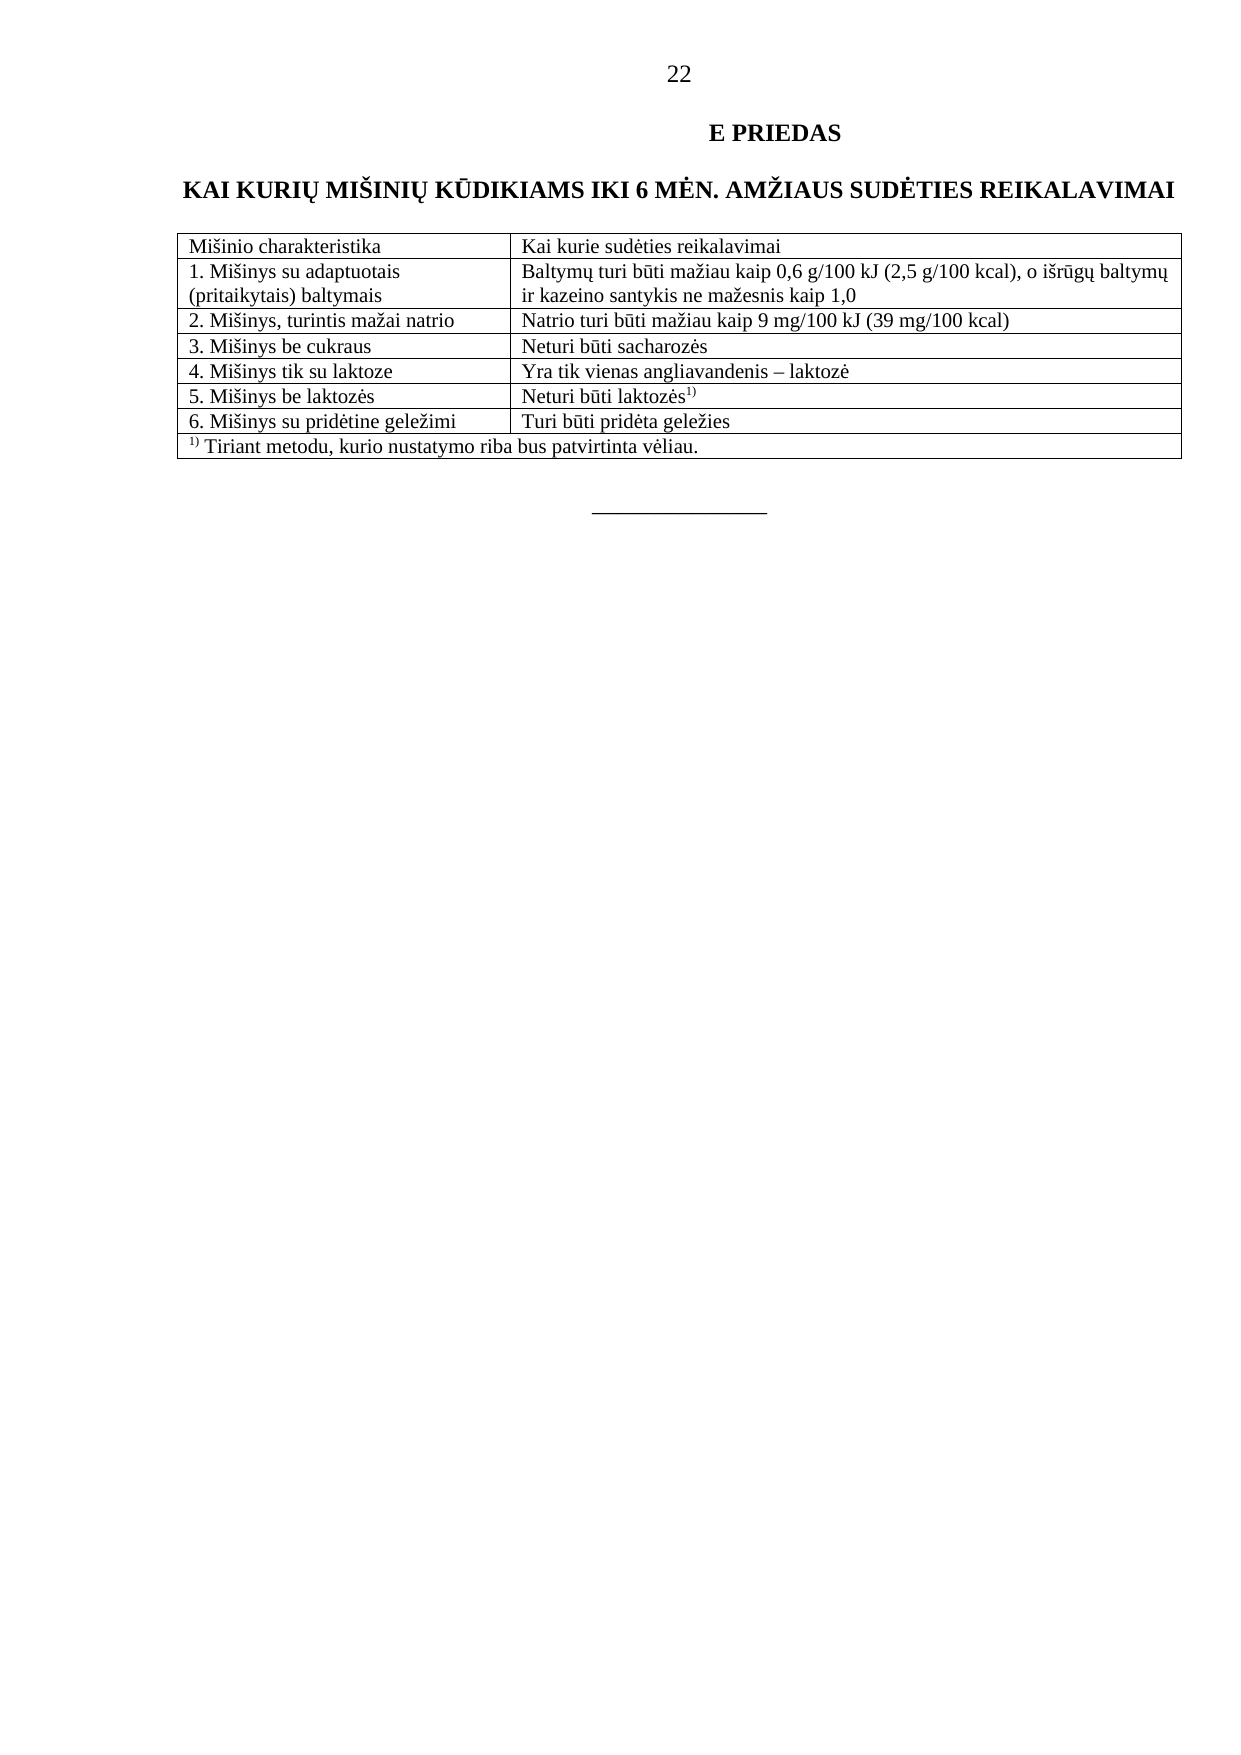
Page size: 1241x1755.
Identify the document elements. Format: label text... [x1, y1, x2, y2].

table_cell 1) Tiriant metodu, kurio nustatymo riba bus patvirtinta vėliau. [178, 434, 1181, 458]
table_cell Natrio turi būti mažiau kaip 9 mg/100 kJ (39 mg/100 kcal) [511, 309, 1181, 332]
table_header Mišinio charakteristika [178, 234, 510, 258]
table_cell 3. Mišinys be cukraus [178, 334, 510, 358]
text E PRIEDAS [177, 118, 1181, 147]
table_cell 1. Mišinys su adaptuotais (pritaikytais) baltymais [178, 259, 510, 307]
text KAI KURIŲ MIŠINIŲ KŪDIKIAMS IKI 6 MĖN. AMŽIAUS SUDĖTIES REIKALAVIMAI [177, 176, 1181, 204]
table_cell 2. Mišinys, turintis mažai natrio [178, 309, 510, 332]
table_cell Yra tik vienas angliavandenis – laktozė [511, 359, 1181, 383]
table_cell Baltymų turi būti mažiau kaip 0,6 g/100 kJ (2,5 g/100 kcal), o išrūgų baltymų ir kazeino santykis ne mažesnis kaip 1,0 [511, 259, 1181, 307]
table_cell 4. Mišinys tik su laktoze [178, 359, 510, 383]
table_cell Neturi būti laktozės1) [511, 384, 1181, 408]
text ______________ [177, 488, 1181, 517]
table_cell 6. Mišinys su pridėtine geležimi [178, 409, 510, 433]
table_cell Turi būti pridėta geležies [511, 409, 1181, 433]
table_cell 5. Mišinys be laktozės [178, 384, 510, 408]
table_header Kai kurie sudėties reikalavimai [511, 234, 1181, 258]
table_cell Neturi būti sacharozės [511, 334, 1181, 358]
